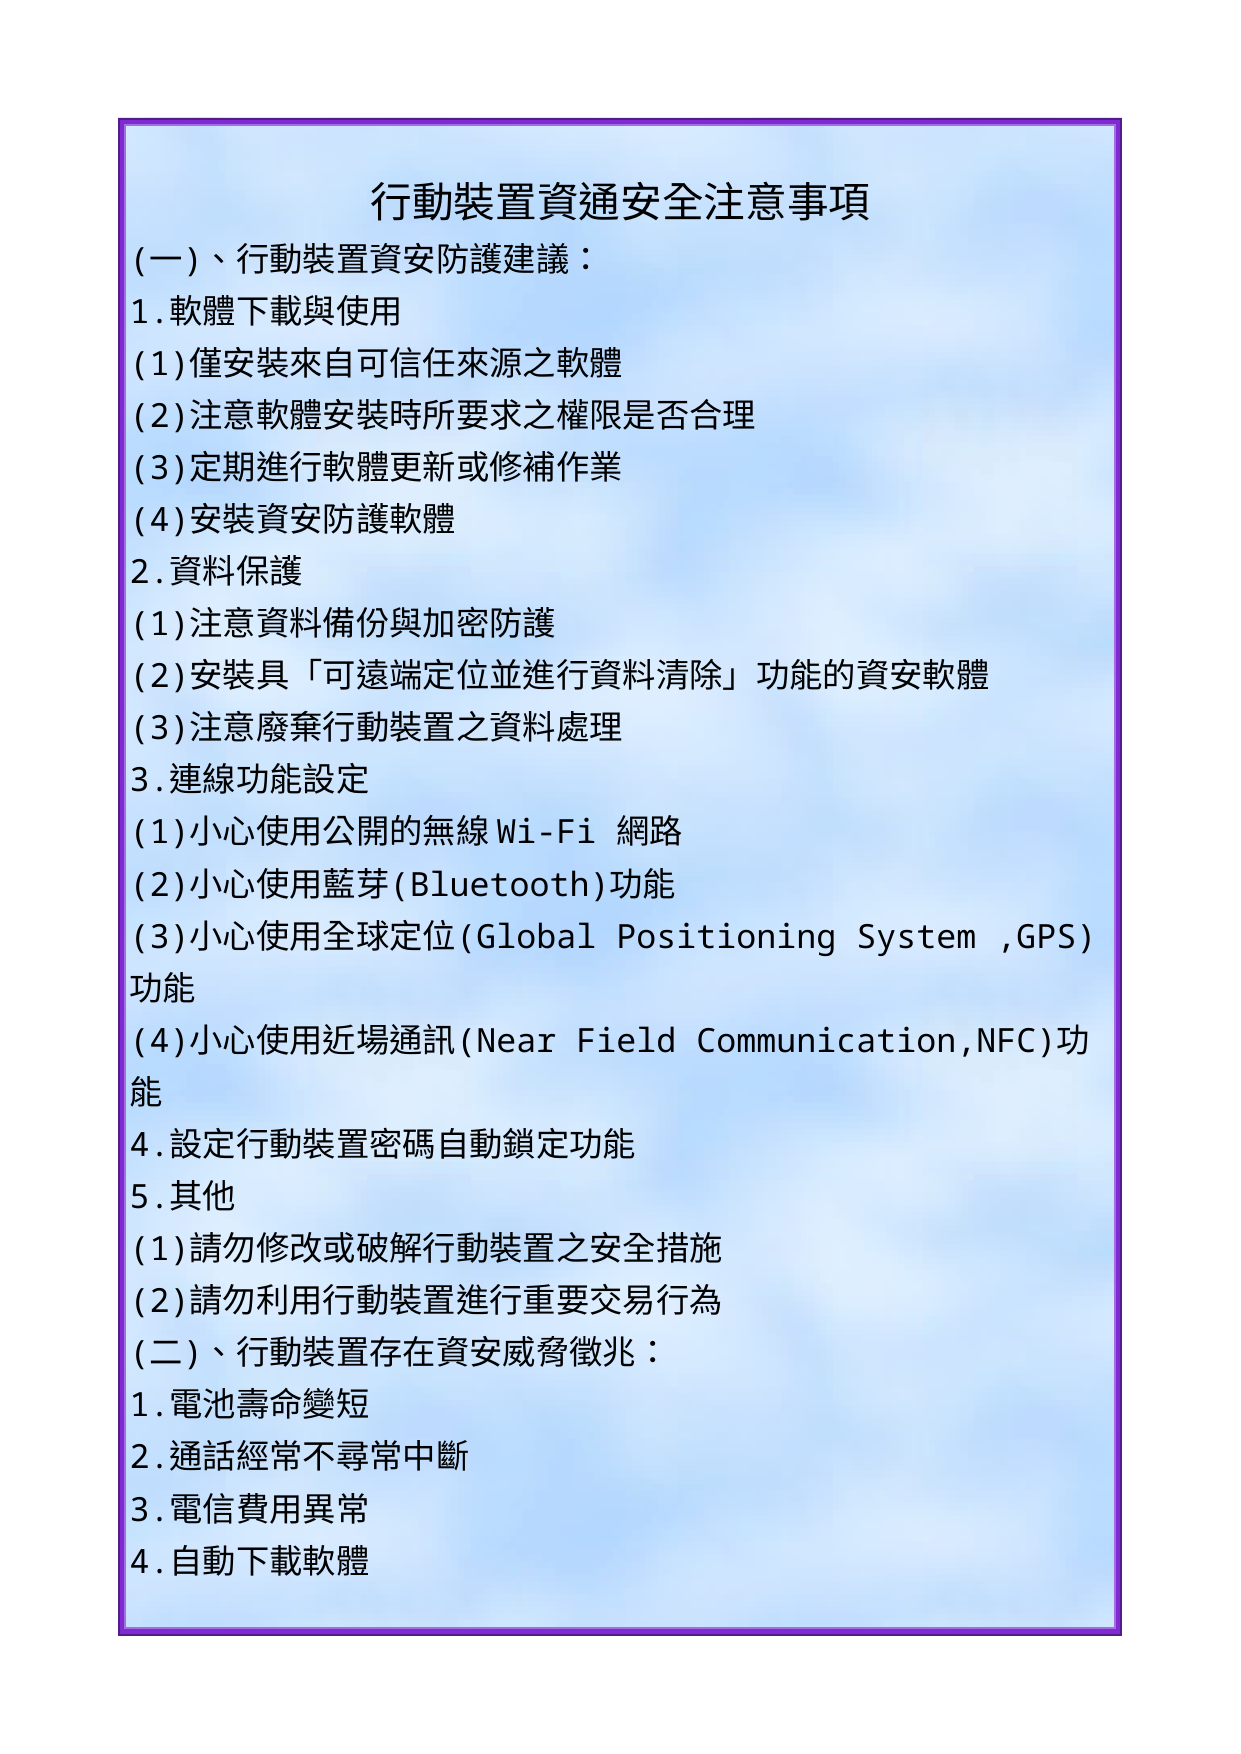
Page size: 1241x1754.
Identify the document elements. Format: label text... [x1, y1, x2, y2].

text 2.資料保護 [129, 542, 1111, 594]
text (3)定期進行軟體更新或修補作業 [129, 438, 1111, 490]
text (一)、行動裝置資安防護建議： [129, 229, 1111, 281]
picture [126, 126, 1114, 1627]
text (2)請勿利用行動裝置進行重要交易行為 [129, 1271, 1111, 1323]
text (3)注意廢棄行動裝置之資料處理 [129, 698, 1111, 750]
text (4)小心使用近場通訊(Near Field Communication,NFC)功能 [129, 1011, 1111, 1115]
text (1)小心使用公開的無線Wi-Fi 網路 [129, 802, 1111, 854]
text 2.通話經常不尋常中斷 [129, 1427, 1111, 1479]
text 4.設定行動裝置密碼自動鎖定功能 [129, 1115, 1111, 1167]
text (3)小心使用全球定位(Global Positioning System ,GPS)功能 [129, 906, 1111, 1011]
text (2)注意軟體安裝時所要求之權限是否合理 [129, 386, 1111, 438]
text (1)注意資料備份與加密防護 [129, 594, 1111, 646]
text (2)小心使用藍芽(Bluetooth)功能 [129, 854, 1111, 906]
text 3.電信費用異常 [129, 1479, 1111, 1531]
text 行動裝置資通安全注意事項 [129, 169, 1111, 229]
text (二)、行動裝置存在資安威脅徵兆： [129, 1323, 1111, 1375]
text (1)請勿修改或破解行動裝置之安全措施 [129, 1219, 1111, 1271]
text (2)安裝具「可遠端定位並進行資料清除」功能的資安軟體 [129, 646, 1111, 698]
text 1.電池壽命變短 [129, 1375, 1111, 1427]
text 1.軟體下載與使用 [129, 281, 1111, 333]
text (1)僅安裝來自可信任來源之軟體 [129, 333, 1111, 386]
text (4)安裝資安防護軟體 [129, 490, 1111, 542]
text 5.其他 [129, 1167, 1111, 1219]
text 4.自動下載軟體 [129, 1531, 1111, 1583]
text 3.連線功能設定 [129, 750, 1111, 802]
